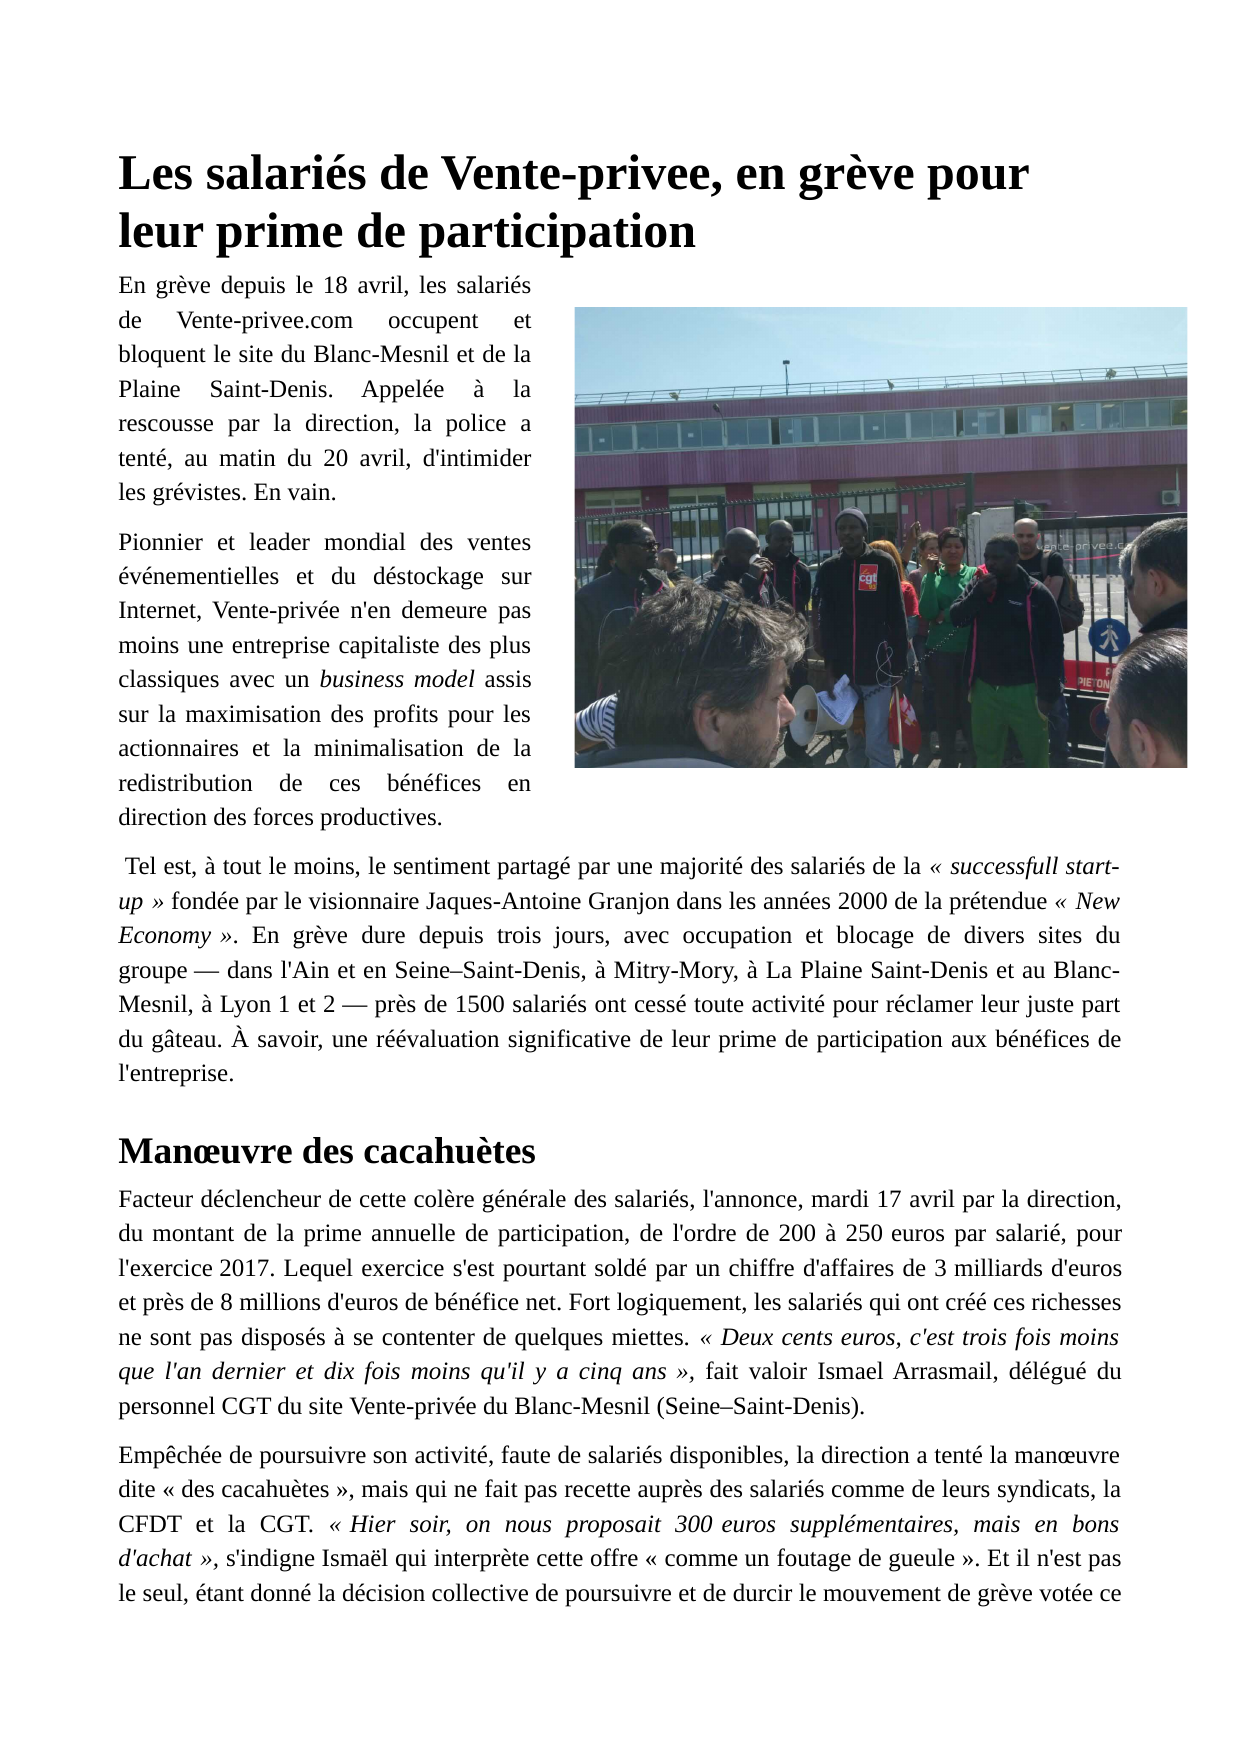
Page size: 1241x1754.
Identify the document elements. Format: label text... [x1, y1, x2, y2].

subtitle Les salariés de Vente-privee, en grève pour leur prime de participation [118, 143, 1122, 258]
text Pionnier et leader mondial des ventes événementielles et du déstockage sur Internet, Vente-privée n'en demeure pas moins une entreprise capitaliste des plus classiques avec un business model assis sur la maximisation des profits pour les actionnaires et la minimalisation de la redistribution de ces bénéfices en direction des forces productives. [118, 527, 532, 831]
text Facteur déclencheur de cette colère générale des salariés, l'annonce, mardi 17 avril par la direction, du montant de la prime annuelle de participation, de l'ordre de 200 à 250 euros par salarié, pour l'exercice 2017. Lequel exercice s'est pourtant soldé par un chiffre d'affaires de 3 milliards d'euros et près de 8 millions d'euros de bénéfice net. Fort logiquement, les salariés qui ont créé ces richesses ne sont pas disposés à se contenter de quelques miettes. « Deux cents euros, c'est trois fois moins que l'an dernier et dix fois moins qu'il y a cinq ans », fait valoir Ismael Arrasmail, délégué du personnel CGT du site Vente-privée du Blanc-Mesnil (Seine–Saint-Denis). [118, 1184, 1122, 1419]
text Empêchée de poursuivre son activité, faute de salariés disponibles, la direction a tenté la manœuvre dite « des cacahuètes », mais qui ne fait pas recette auprès des salariés comme de leurs syndicats, la CFDT et la CGT. « Hier soir, on nous proposait 300 euros supplémentaires, mais en bons d'achat », s'indigne Ismaël qui interprète cette offre « comme un foutage de gueule ». Et il n'est pas le seul, étant donné la décision collective de poursuivre et de durcir le mouvement de grève votée ce [118, 1440, 1122, 1606]
text Tel est, à tout le moins, le sentiment partagé par une majorité des salariés de la « successfull start-up » fondée par le visionnaire Jaques-Antoine Granjon dans les années 2000 de la prétendue « New Economy ». En grève dure depuis trois jours, avec occupation et blocage de divers sites du groupe — dans l'Ain et en Seine–Saint-Denis, à Mitry-Mory, à La Plaine Saint-Denis et au Blanc-Mesnil, à Lyon 1 et 2 — près de 1500 salariés ont cessé toute activité pour réclamer leur juste part du gâteau. À savoir, une réévaluation significative de leur prime de participation aux bénéfices de l'entreprise. [118, 851, 1122, 1087]
picture [574, 307, 1188, 768]
subtitle Manœuvre des cacahuètes [118, 1128, 1122, 1171]
text En grève depuis le 18 avril, les salariés de Vente-privee.com occupent et bloquent le site du Blanc-Mesnil et de la Plaine Saint-Denis. Appelée à la rescousse par la direction, la police a tenté, au matin du 20 avril, d'intimider les grévistes. En vain. [118, 271, 532, 506]
